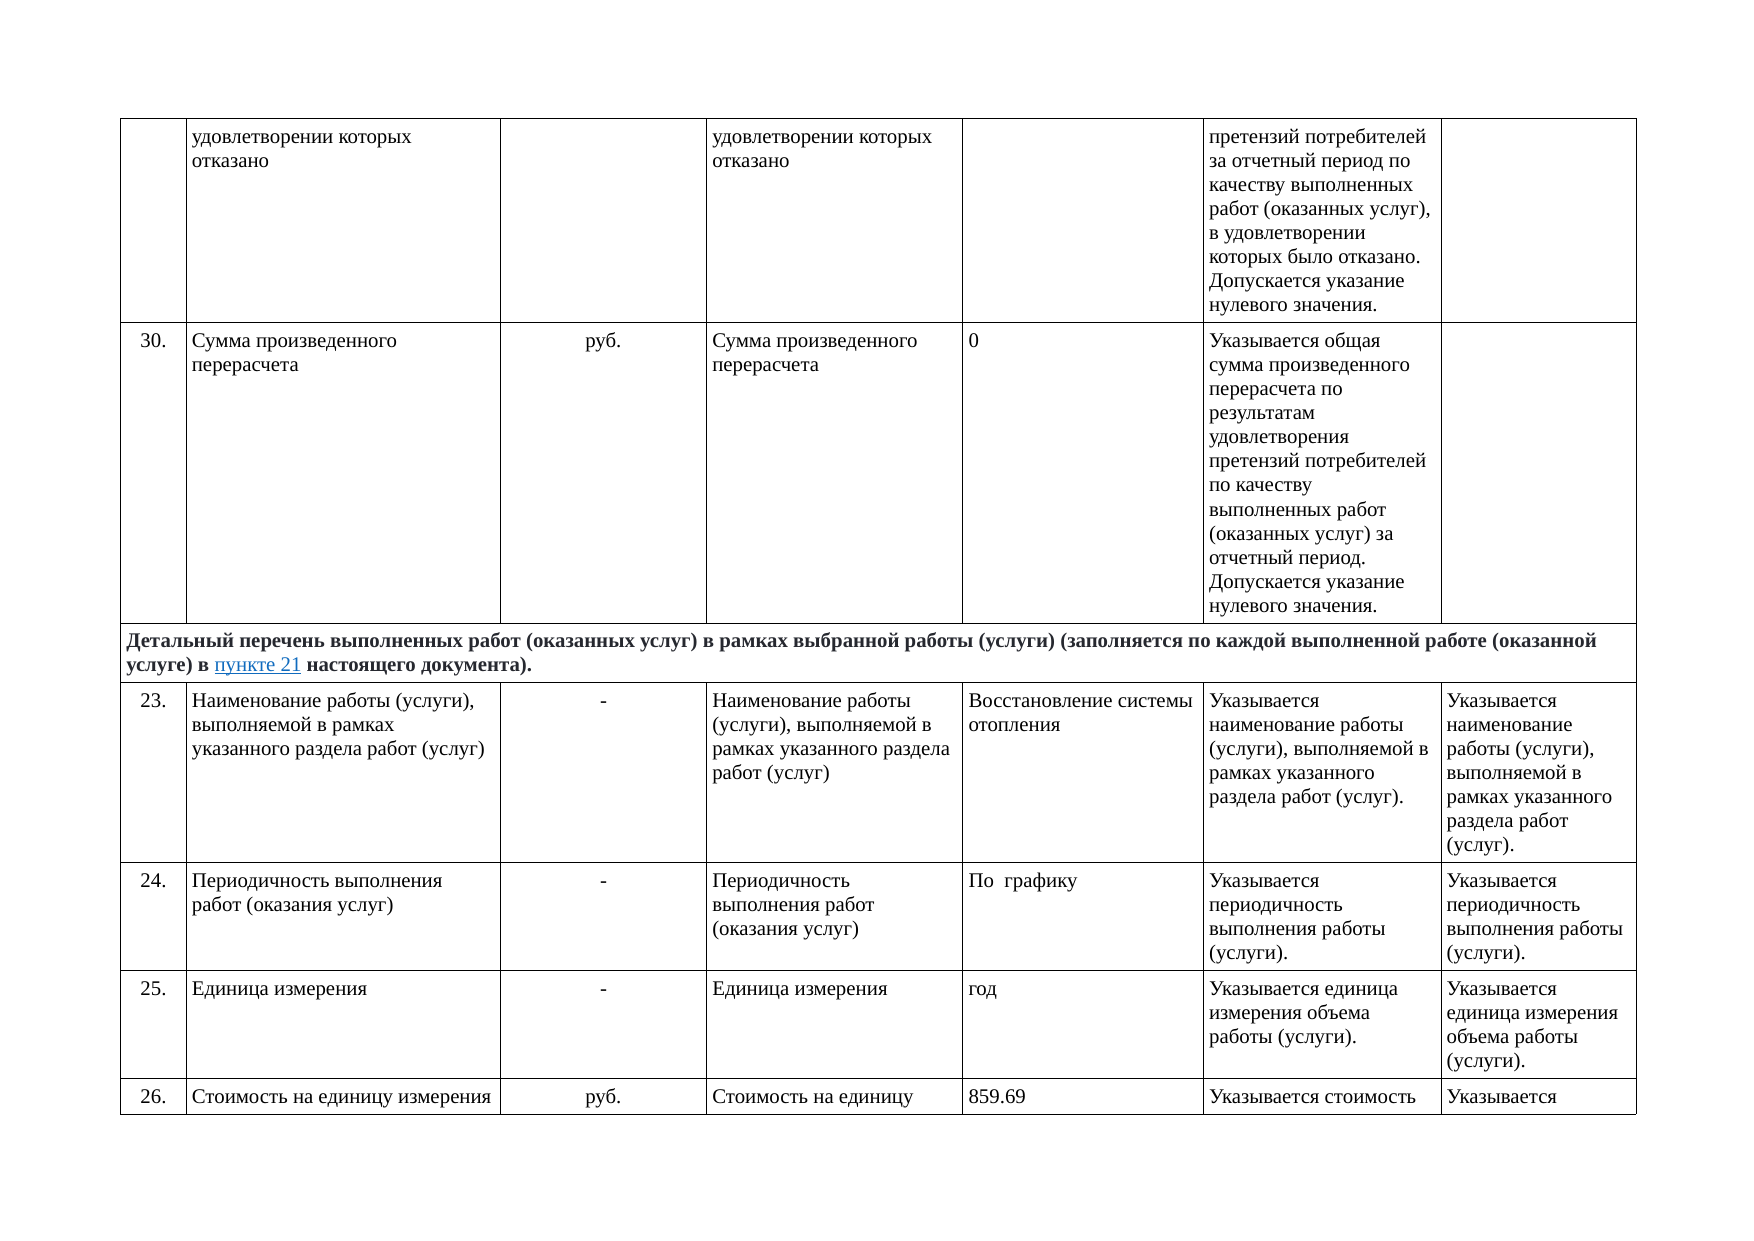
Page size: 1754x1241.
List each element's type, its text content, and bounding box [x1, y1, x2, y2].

table_cell Восстановление системы отопления [963, 683, 1203, 862]
table_cell [121, 119, 186, 322]
table_cell Сумма произведенного перерасчета [187, 323, 500, 622]
table_cell - [501, 683, 706, 862]
table_cell Указывается периодичность выполнения работы (услуги). [1442, 863, 1636, 970]
table_cell руб. [501, 323, 706, 622]
table_cell руб. [501, 1079, 706, 1113]
table_cell [1442, 323, 1636, 622]
table_cell Наименование работы (услуги), выполняемой в рамках указанного раздела работ (услуг) [187, 683, 500, 862]
table_cell Единица измерения [187, 971, 500, 1078]
table_cell Указывается единица измерения объема работы (услуги). [1204, 971, 1441, 1078]
table_cell Наименование работы (услуги), выполняемой в рамках указанного раздела работ (услуг) [707, 683, 962, 862]
table_cell Указывается стоимость [1204, 1079, 1441, 1113]
table_cell 26. [121, 1079, 186, 1113]
table_cell год [963, 971, 1203, 1078]
table_cell - [501, 971, 706, 1078]
table_cell Периодичность выполнения работ (оказания услуг) [707, 863, 962, 970]
table_cell 30. [121, 323, 186, 622]
table_cell Детальный перечень выполненных работ (оказанных услуг) в рамках выбранной работы (услуги) (заполняется по каждой выполненной работе (оказанной услуге) в пункте 21 настоящего документа). [121, 624, 1636, 682]
table_cell Указывается наименование работы (услуги), выполняемой в рамках указанного раздела работ (услуг). [1442, 683, 1636, 862]
table_cell Указывается общая сумма произведенного перерасчета по результатам удовлетворения претензий потребителей по качеству выполненных работ (оказанных услуг) за отчетный период. Допускается указание нулевого значения. [1204, 323, 1441, 622]
table_cell Указывается периодичность выполнения работы (услуги). [1204, 863, 1441, 970]
table_cell Указывается наименование работы (услуги), выполняемой в рамках указанного раздела работ (услуг). [1204, 683, 1441, 862]
table_cell Указывается [1442, 1079, 1636, 1113]
table_cell Единица измерения [707, 971, 962, 1078]
table_cell Указывается единица измерения объема работы (услуги). [1442, 971, 1636, 1078]
table_cell [1442, 119, 1636, 322]
table_cell 23. [121, 683, 186, 862]
table_cell Периодичность выполнения работ (оказания услуг) [187, 863, 500, 970]
table_cell удовлетворении которых отказано [707, 119, 962, 322]
table_cell претензий потребителей за отчетный период по качеству выполненных работ (оказанных услуг), в удовлетворении которых было отказано. Допускается указание нулевого значения. [1204, 119, 1441, 322]
table_cell Стоимость на единицу измерения [187, 1079, 500, 1113]
table_cell удовлетворении которых отказано [187, 119, 500, 322]
table_cell Стоимость на единицу [707, 1079, 962, 1113]
table_cell [963, 119, 1203, 322]
table_cell 24. [121, 863, 186, 970]
table_cell Сумма произведенного перерасчета [707, 323, 962, 622]
table_cell 859,69 [963, 1079, 1203, 1113]
table_cell - [501, 863, 706, 970]
table_cell [501, 119, 706, 322]
table_cell 0 [963, 323, 1203, 622]
table_cell По графику [963, 863, 1203, 970]
table_cell 25. [121, 971, 186, 1078]
